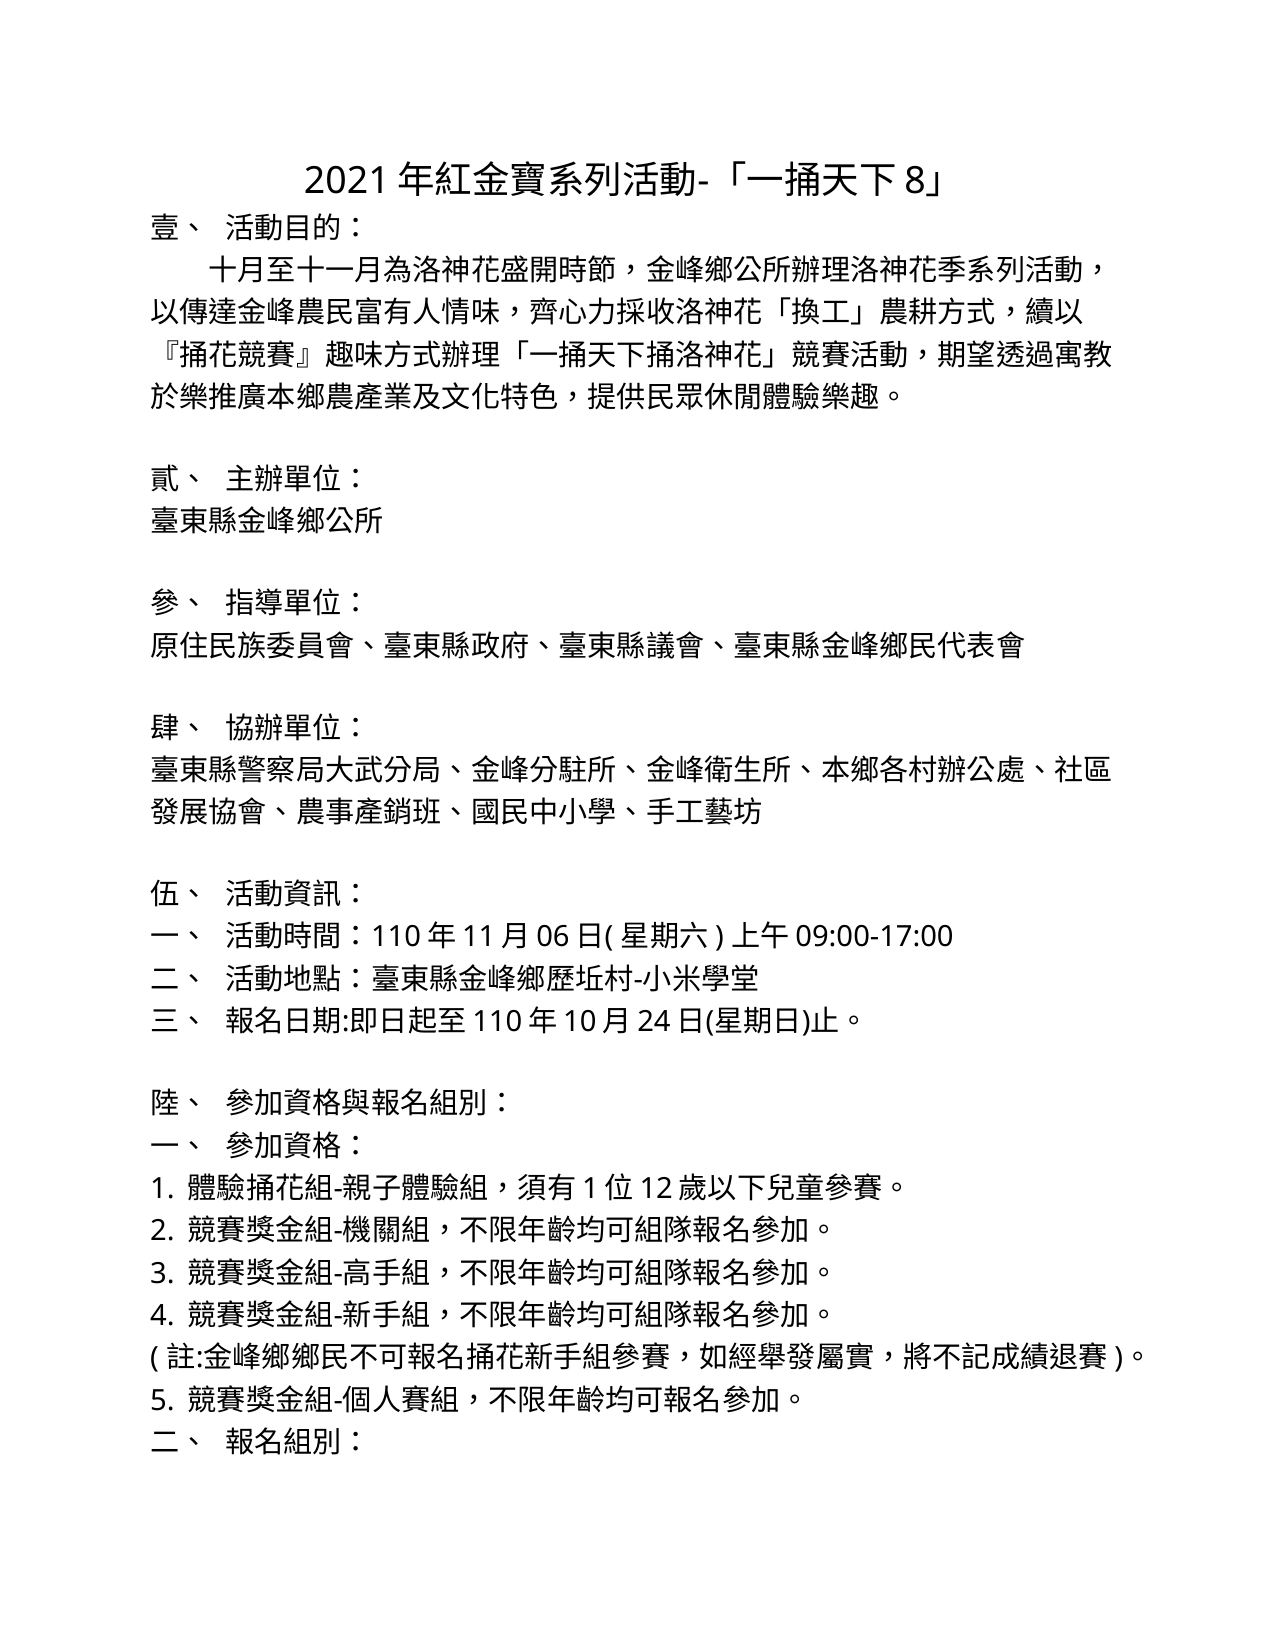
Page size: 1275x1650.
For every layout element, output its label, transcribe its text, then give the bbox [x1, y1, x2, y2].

text ( 註:金峰鄉鄉民不可報名捅花新手組參賽，如經舉發屬實，將不記成績退賽 )。 [150, 1334, 1125, 1376]
list 體驗捅花組-親子體驗組，須有1位12歲以下兒童參賽。 [150, 1164, 1125, 1207]
list 指導單位： [150, 580, 1125, 622]
list 競賽獎金組-新手組，不限年齡均可組隊報名參加。 [150, 1292, 1125, 1334]
text 臺東縣警察局大武分局、金峰分駐所、金峰衛生所、本鄉各村辦公處、社區發展協會、農事產銷班、國民中小學、手工藝坊 [150, 746, 1125, 831]
text 臺東縣金峰鄉公所 [150, 498, 1125, 540]
text 原住民族委員會、臺東縣政府、臺東縣議會、臺東縣金峰鄉民代表會 [150, 622, 1125, 664]
list 協辦單位： [150, 704, 1125, 746]
list 活動時間：110年11月06日( 星期六 ) 上午09:00-17:00 [150, 913, 1125, 955]
list 報名組別： [150, 1419, 1125, 1461]
list 競賽獎金組-高手組，不限年齡均可組隊報名參加。 [150, 1249, 1125, 1292]
list 活動資訊： [150, 871, 1125, 913]
list 活動目的： [150, 204, 1125, 247]
text 十月至十一月為洛神花盛開時節，金峰鄉公所辦理洛神花季系列活動，以傳達金峰農民富有人情味，齊心力採收洛神花「換工」農耕方式，續以『捅花競賽』趣味方式辦理「一捅天下捅洛神花」競賽活動，期望透過寓教於樂推廣本鄉農產業及文化特色，提供民眾休閒體驗樂趣。 [150, 247, 1125, 416]
list 活動地點：臺東縣金峰鄉歷坵村-小米學堂 [150, 955, 1125, 998]
list 參加資格與報名組別： [150, 1080, 1125, 1122]
text 2021年紅金寶系列活動-「一捅天下8」 [150, 150, 1125, 204]
list 參加資格： [150, 1122, 1125, 1164]
list 競賽獎金組-機關組，不限年齡均可組隊報名參加。 [150, 1207, 1125, 1249]
list 報名日期:即日起至110年10月24日(星期日)止。 [150, 998, 1125, 1040]
list 競賽獎金組-個人賽組，不限年齡均可報名參加。 [150, 1376, 1125, 1419]
list 主辦單位： [150, 456, 1125, 498]
